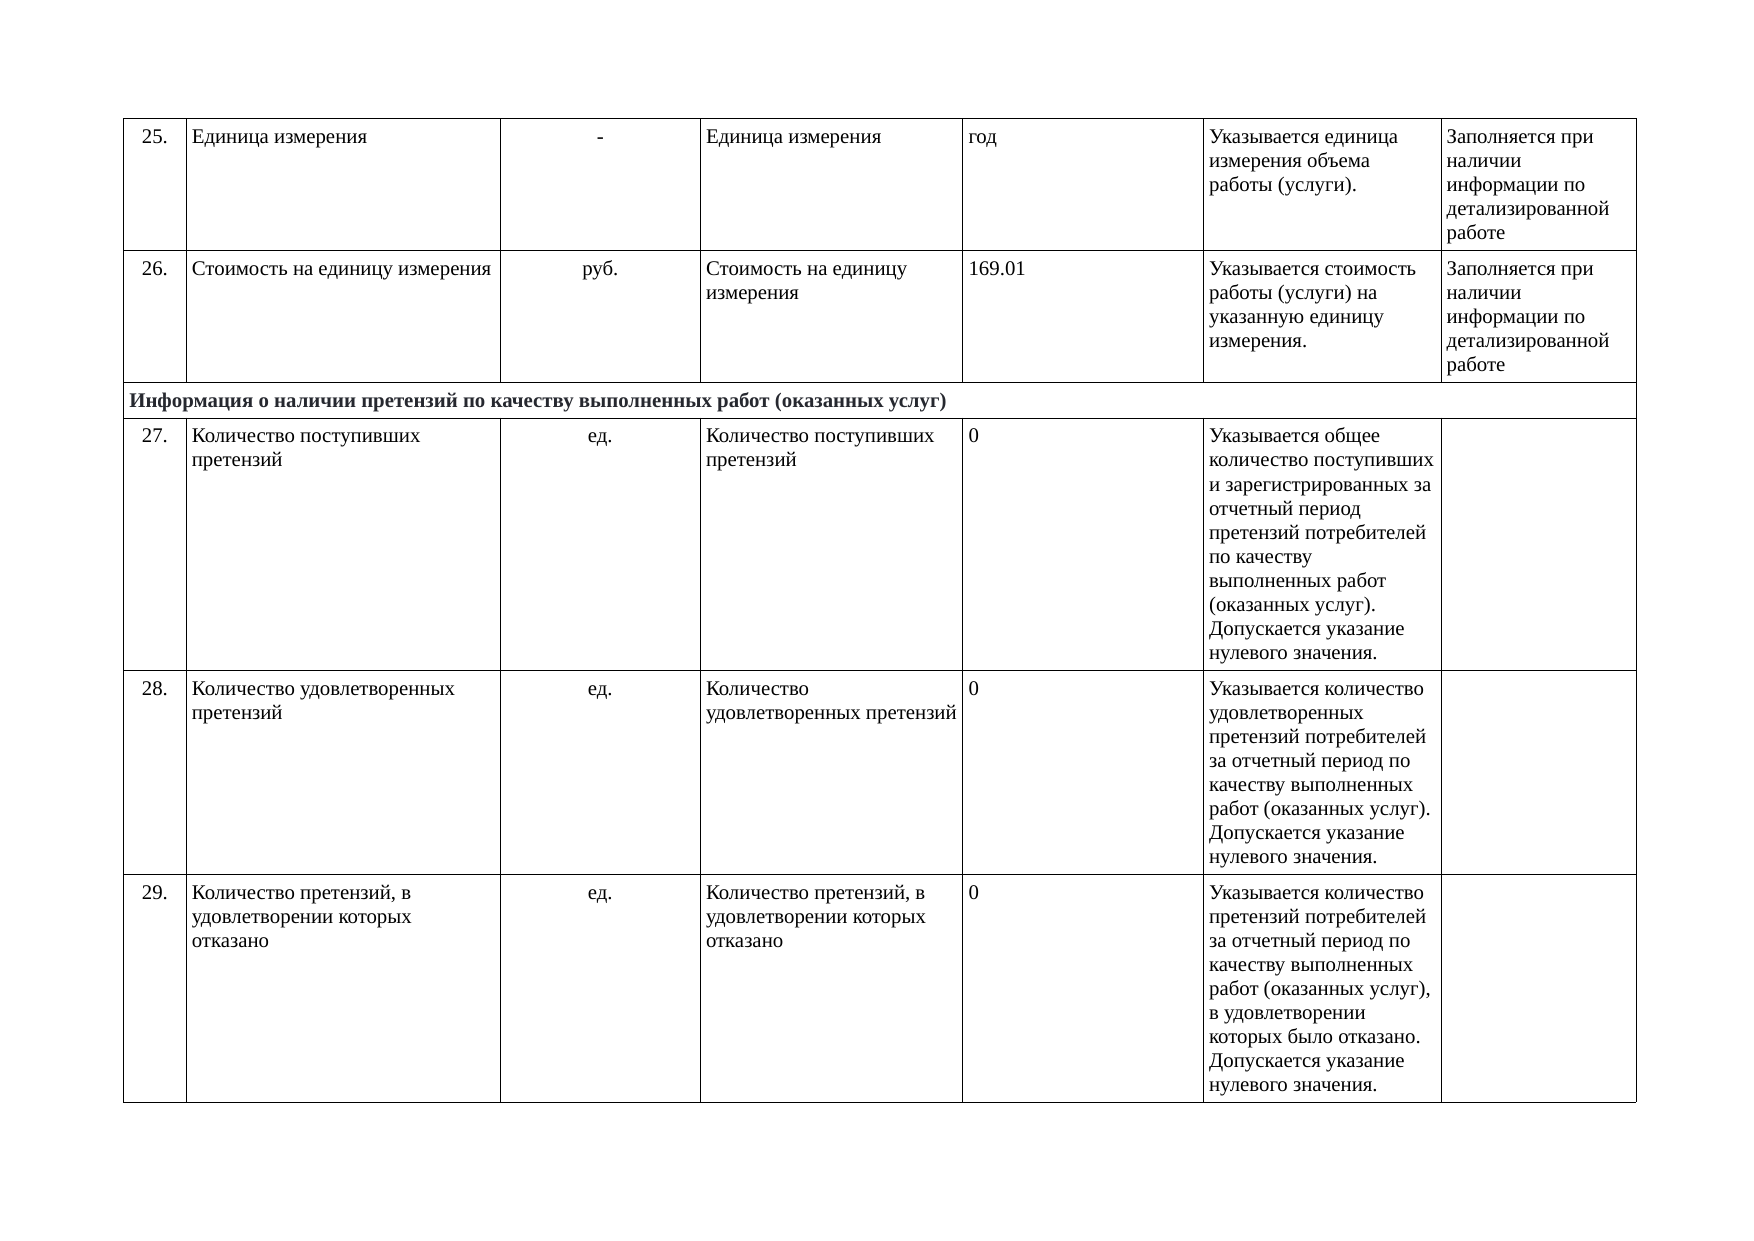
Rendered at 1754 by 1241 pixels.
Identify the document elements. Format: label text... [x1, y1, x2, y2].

table_cell Заполняется при наличии информации по детализированной работе [1442, 119, 1636, 250]
table_cell Количество поступивших претензий [701, 419, 962, 670]
table_cell Стоимость на единицу измерения [701, 251, 962, 382]
table_cell Указывается количество претензий потребителей за отчетный период по качеству выполненных работ (оказанных услуг), в удовлетворении которых было отказано. Допускается указание нулевого значения. [1204, 875, 1441, 1102]
table_cell ед. [501, 875, 700, 1102]
table_cell [1442, 875, 1636, 1102]
table_cell Указывается общее количество поступивших и зарегистрированных за отчетный период претензий потребителей по качеству выполненных работ (оказанных услуг). Допускается указание нулевого значения. [1204, 419, 1441, 670]
table_cell Количество поступивших претензий [187, 419, 500, 670]
table_cell 0 [963, 419, 1203, 670]
table_cell 26. [124, 251, 186, 382]
table_cell 25. [124, 119, 186, 250]
table_cell - [501, 119, 700, 250]
table_cell Единица измерения [187, 119, 500, 250]
table_cell [1442, 671, 1636, 874]
table_cell ед. [501, 671, 700, 874]
table_cell 169,01 [963, 251, 1203, 382]
table_cell Заполняется при наличии информации по детализированной работе [1442, 251, 1636, 382]
table_cell Указывается стоимость работы (услуги) на указанную единицу измерения. [1204, 251, 1441, 382]
table_cell год [963, 119, 1203, 250]
table_cell 27. [124, 419, 186, 670]
table_cell Стоимость на единицу измерения [187, 251, 500, 382]
table_cell Информация о наличии претензий по качеству выполненных работ (оказанных услуг) [124, 383, 1636, 417]
table_cell 0 [963, 671, 1203, 874]
table_cell [1442, 419, 1636, 670]
table_cell Количество удовлетворенных претензий [701, 671, 962, 874]
table_cell 29. [124, 875, 186, 1102]
table_cell 0 [963, 875, 1203, 1102]
table_cell Указывается единица измерения объема работы (услуги). [1204, 119, 1441, 250]
table_cell Количество претензий, в удовлетворении которых отказано [701, 875, 962, 1102]
table_cell Количество претензий, в удовлетворении которых отказано [187, 875, 500, 1102]
table_cell руб. [501, 251, 700, 382]
table_cell Указывается количество удовлетворенных претензий потребителей за отчетный период по качеству выполненных работ (оказанных услуг). Допускается указание нулевого значения. [1204, 671, 1441, 874]
table_cell Количество удовлетворенных претензий [187, 671, 500, 874]
table_cell ед. [501, 419, 700, 670]
table_cell 28. [124, 671, 186, 874]
table_cell Единица измерения [701, 119, 962, 250]
